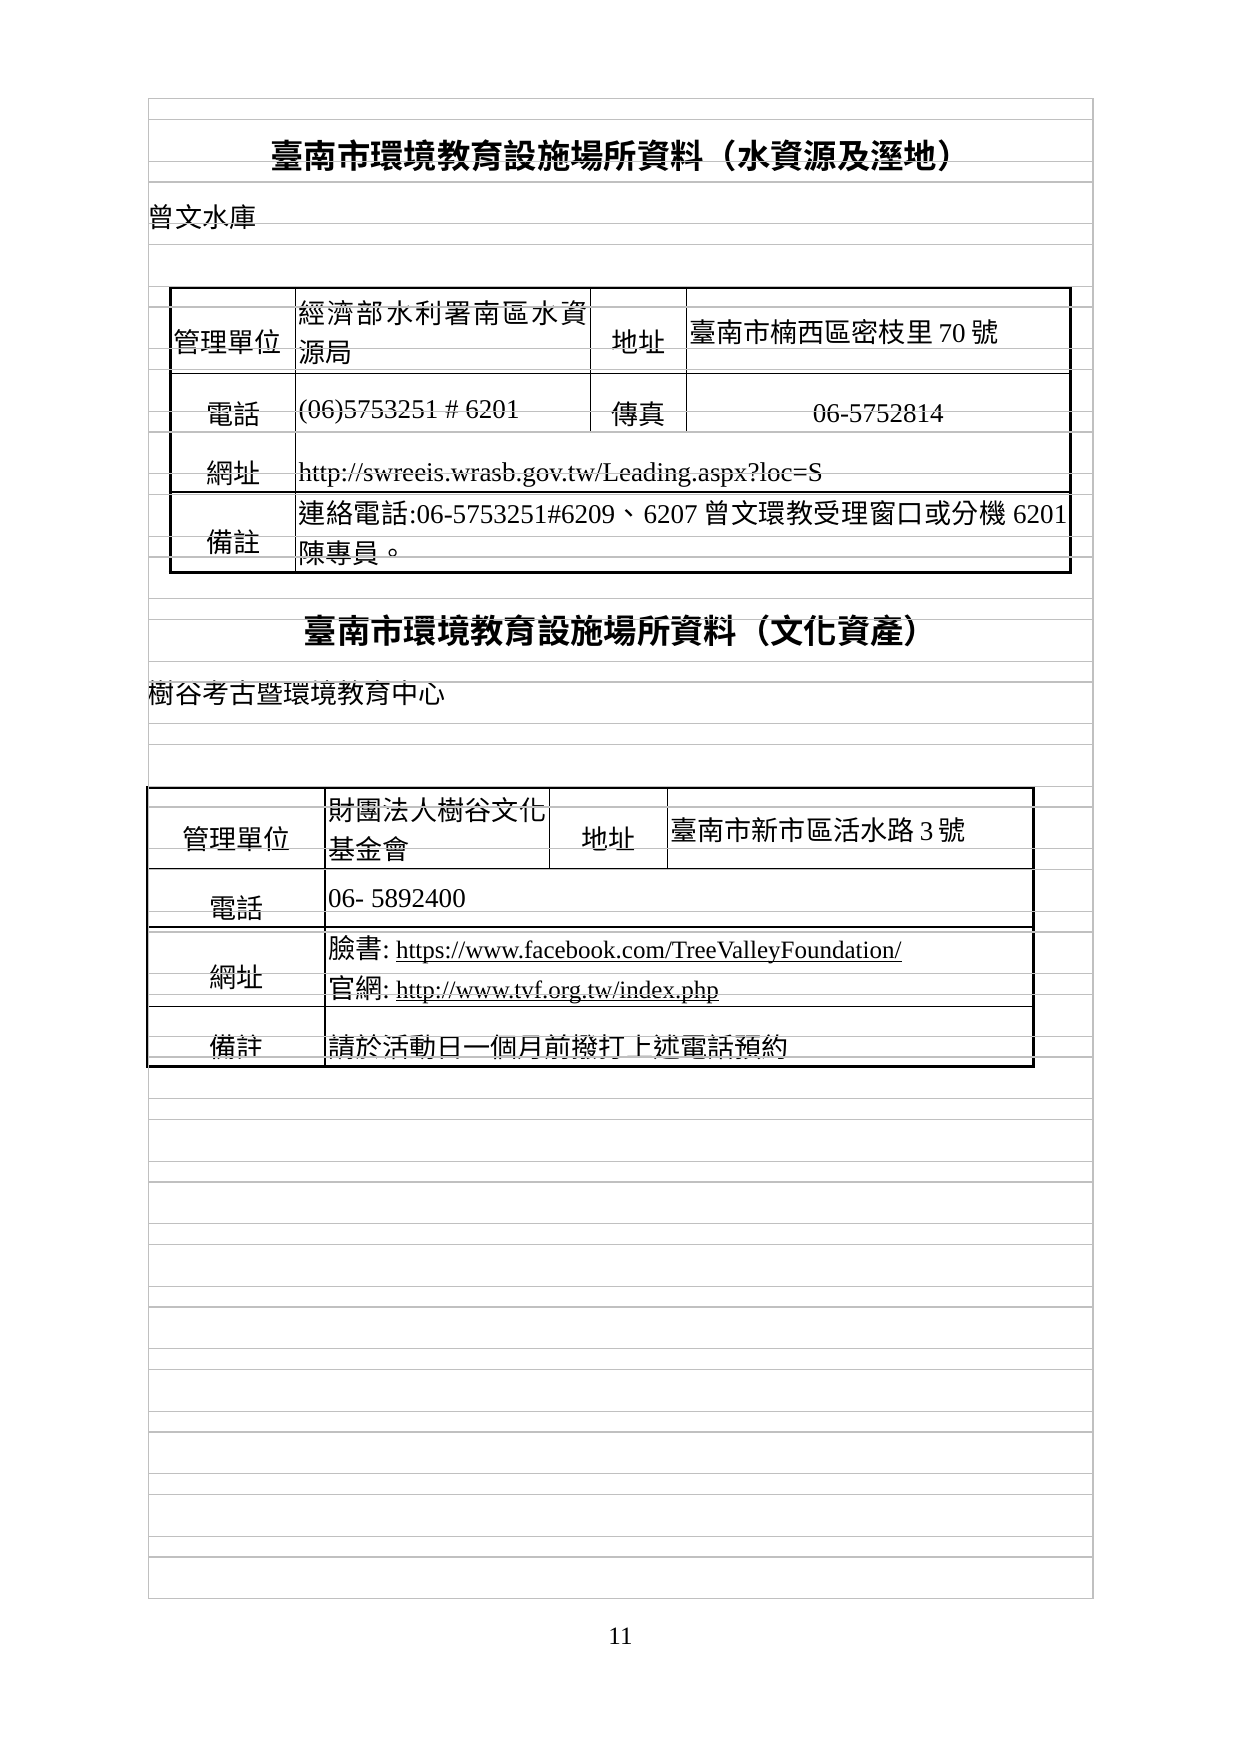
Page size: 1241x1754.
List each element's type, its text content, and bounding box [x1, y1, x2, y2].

table_cell 連絡電話:06-5753251#6209、6207曾文環教受理窗口或分機6201陳專員。 [296, 558, 1069, 571]
table_cell 備註 [149, 1037, 214, 1056]
table_header 管理單位 [149, 808, 324, 848]
text 曾文水庫 [183, 211, 194, 220]
table_cell 請於活動日一個月前撥打上述電話預約 [326, 1058, 1032, 1065]
table_header 地址 [550, 849, 667, 867]
table_header [687, 289, 1069, 306]
table_cell 請於活動日一個月前撥打上述電話預約 [326, 1007, 1032, 1036]
table_cell 網址 [172, 474, 295, 491]
table_cell 06- 5892400 [326, 870, 1032, 911]
table_header 財團法人樹谷文化基金會 [326, 849, 549, 867]
table_cell 網址 [172, 433, 295, 473]
table_cell 請於活動日一個月前撥打上述電話預約 [539, 1037, 575, 1056]
table_header 財團法人樹谷文化基金會 [326, 789, 549, 806]
text 臺南市環境教育設施場所資料（水資源及溼地） [149, 162, 1092, 178]
table_cell 請於活動日一個月前撥打上述電話預約 [459, 1037, 495, 1056]
table_header 經濟部水利署南區水資源局 [296, 308, 590, 348]
text 曾文水庫 [149, 196, 1092, 223]
table_cell 電話 [172, 412, 295, 431]
table_cell 網址 [149, 974, 324, 994]
table_cell 06-5752814 [687, 374, 1069, 411]
text 曾文水庫 [149, 224, 1092, 236]
table_cell (06)5753251 # 6201 [296, 412, 590, 431]
table_cell 電話 [251, 912, 259, 917]
table_cell 臉書: https://www.facebook.com/TreeValleyFoundation/ 官網: http://www.tvf.org.tw/index.php [326, 974, 1032, 994]
table_cell 連絡電話:06-5753251#6209、6207曾文環教受理窗口或分機6201陳專員。 [296, 537, 1069, 556]
table_header [687, 349, 1069, 369]
table_cell 備註 [215, 1037, 222, 1056]
table_cell 請於活動日一個月前撥打上述電話預約 [640, 1037, 725, 1056]
table_header 管理單位 [172, 308, 295, 348]
table_cell 網址 [219, 463, 230, 473]
table_cell 請於活動日一個月前撥打上述電話預約 [619, 1037, 638, 1056]
table_cell 傳真 [591, 412, 686, 431]
table_cell 請於活動日一個月前撥打上述電話預約 [741, 1037, 784, 1056]
table_header [668, 789, 1032, 806]
table_cell [326, 912, 1032, 926]
table_header 管理單位 [149, 849, 324, 867]
table_cell 電話 [149, 870, 324, 911]
text 樹谷考古暨環境教育中心 [149, 683, 1092, 712]
table_header 臺南市楠西區密枝里70號 [687, 308, 1069, 348]
table_cell 傳真 [591, 374, 686, 411]
table_cell http://swreeis.wrasb.gov.tw/Leading.aspx?loc=S [296, 474, 1069, 491]
table_cell http://swreeis.wrasb.gov.tw/Leading.aspx?loc=S [296, 433, 1069, 473]
table_header 地址 [591, 308, 686, 348]
table_cell 備註 [172, 537, 295, 556]
table_header 管理單位 [149, 789, 324, 806]
table_cell 備註 [172, 558, 295, 571]
table_cell 備註 [149, 1007, 324, 1036]
text 臺南市環境教育設施場所資料（文化資產） [149, 620, 1092, 653]
table_header 管理單位 [172, 289, 295, 306]
table_cell 臉書: https://www.facebook.com/TreeValleyFoundation/ 官網: http://www.tvf.org.tw/index.php [326, 995, 1032, 1006]
table_header 管理單位 [172, 349, 295, 369]
table_header 臺南市新市區活水路3號 [668, 808, 1032, 848]
text 臺南市環境教育設施場所資料（水資源及溼地） [149, 129, 1092, 161]
table_cell 網址 [222, 967, 233, 973]
table_header [668, 849, 1032, 867]
text [149, 605, 1092, 619]
table_cell 備註 [172, 495, 295, 536]
table_cell 電話 [248, 418, 256, 423]
table_header 經濟部水利署南區水資源局 [296, 349, 590, 369]
table_cell 電話 [149, 912, 324, 926]
table_cell 網址 [250, 974, 254, 986]
table_cell 網址 [149, 995, 324, 1006]
table_header 經濟部水利署南區水資源局 [296, 289, 590, 306]
table_cell 連絡電話:06-5753251#6209、6207曾文環教受理窗口或分機6201陳專員。 [296, 495, 1069, 536]
table_cell (06)5753251 # 6201 [296, 374, 590, 411]
table_cell 請於活動日一個月前撥打上述電話預約 [777, 1037, 1032, 1056]
table_cell 電話 [172, 374, 295, 411]
table_cell 備註 [149, 1058, 324, 1065]
table_cell 請於活動日一個月前撥打上述電話預約 [326, 1037, 398, 1056]
table_header 財團法人樹谷文化基金會 [326, 808, 549, 848]
text [149, 672, 1092, 681]
table_header 地址 [591, 289, 686, 306]
table_cell 06-5752814 [687, 412, 1069, 431]
table_header 地址 [591, 349, 686, 369]
table_cell 網址 [149, 933, 324, 973]
table_header 地址 [550, 789, 667, 806]
table_cell 臉書: https://www.facebook.com/TreeValleyFoundation/ 官網: http://www.tvf.org.tw/index.php [326, 933, 1032, 973]
table_cell 備註 [221, 1037, 324, 1056]
table_header 地址 [550, 808, 667, 848]
